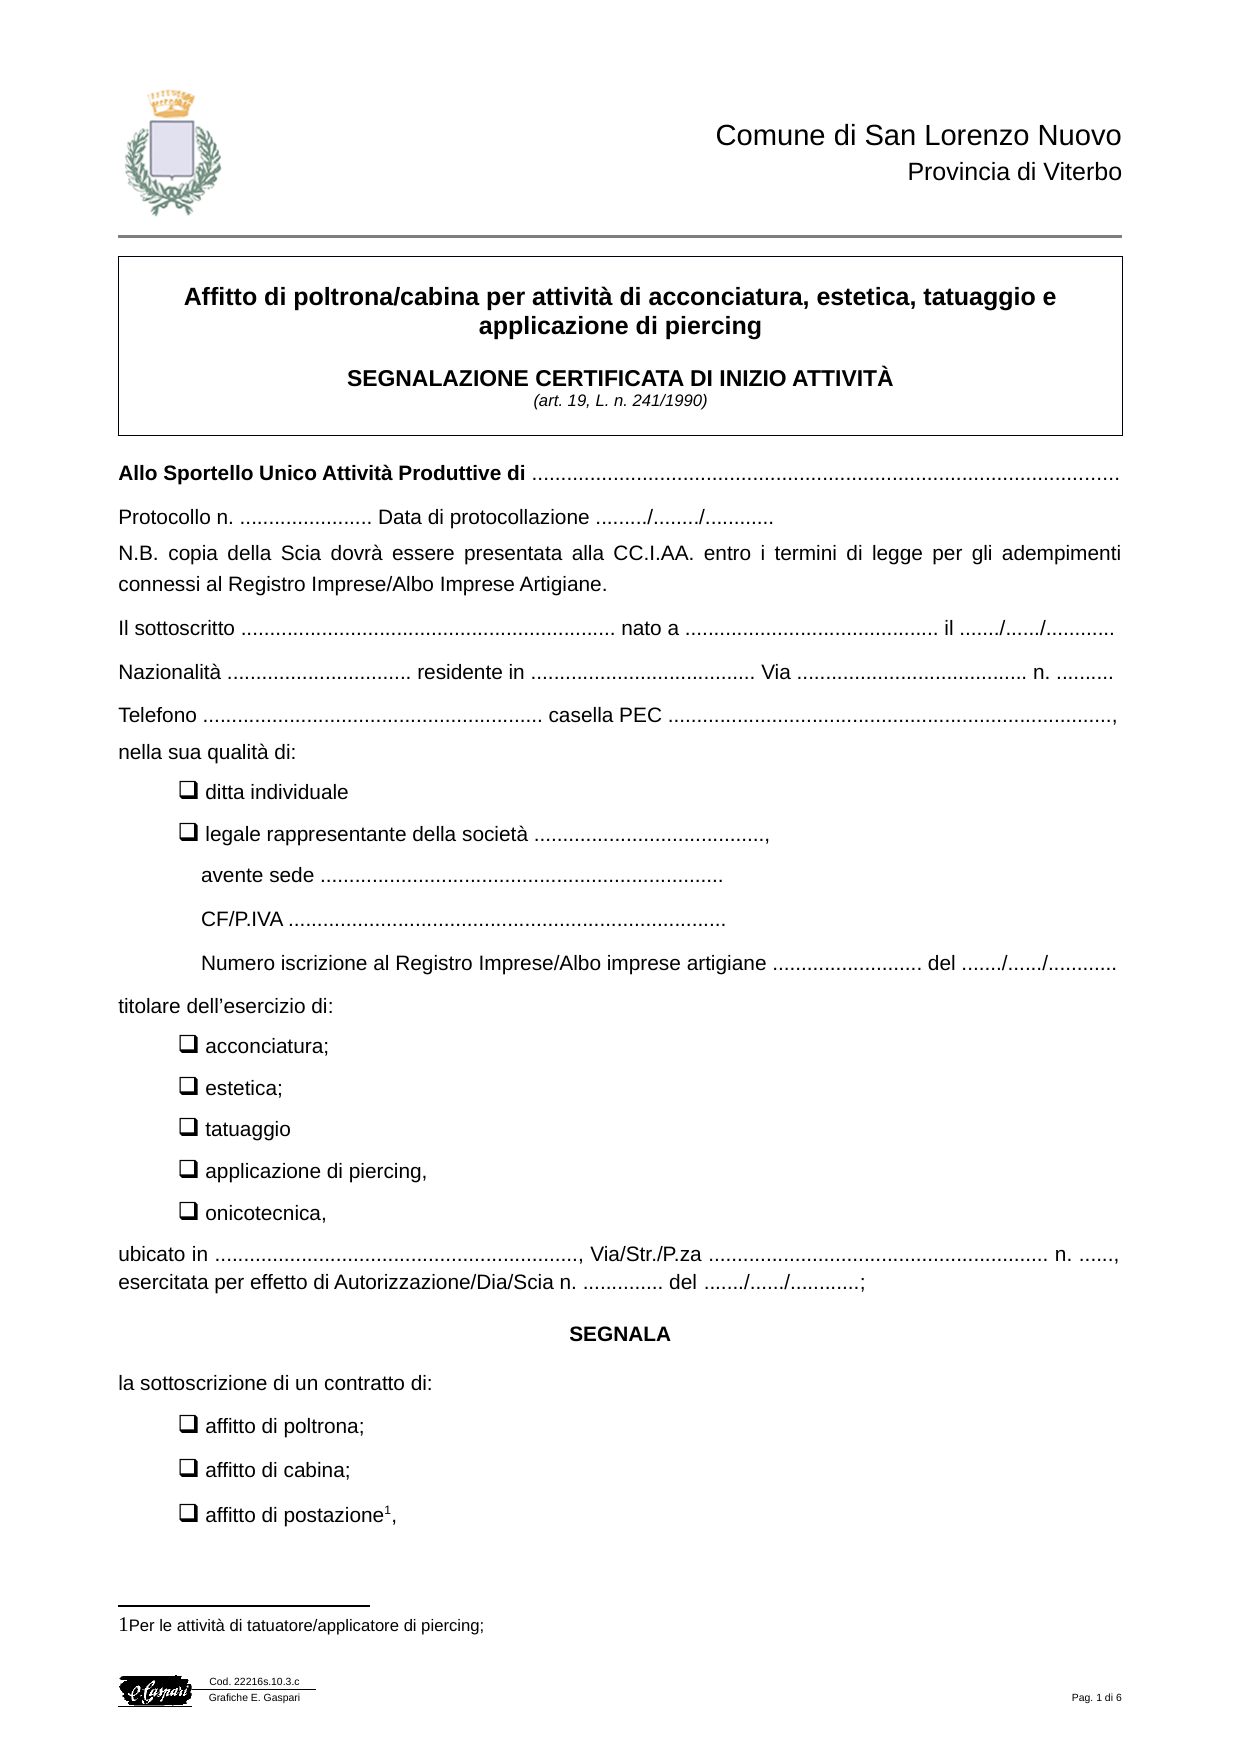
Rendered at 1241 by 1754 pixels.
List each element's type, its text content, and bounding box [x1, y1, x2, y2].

picture [122, 185, 224, 219]
text  tatuaggio [177, 1117, 1122, 1142]
text la sottoscrizione di un contratto di: [118, 1371, 1122, 1395]
text CF/P.IVA ............................................................................ [201, 907, 1122, 931]
text  affitto di postazione, [177, 1503, 1122, 1528]
text  affitto di poltrona; [177, 1414, 1122, 1439]
text  acconciatura; [177, 1034, 1122, 1059]
text  ditta individuale [177, 780, 1122, 805]
table_header Affitto di poltrona/cabina per attività di acconciatura, estetica, tatuaggio e applicazione di piercing SEGNALAZIONE CERTIFICATA DI INIZIO ATTIVITÀ (art. 19, L. n. 241/1990) [119, 257, 1122, 435]
text titolare dell’esercizio di: [118, 994, 1122, 1018]
picture [122, 87, 224, 118]
text  applicazione di piercing, [177, 1159, 1122, 1184]
text  estetica; [177, 1076, 1122, 1101]
text N.B. copia della Scia dovrà essere presentata alla CC.I.AA. entro i termini di legge per gli adempimenti connessi al Registro Imprese/Albo Imprese Artigiane. [118, 541, 1122, 596]
text Nazionalità ................................ residente in ....................................... Via ........................................ n. .......... [118, 659, 1122, 683]
text  onicotecnica, [177, 1201, 1122, 1226]
picture [118, 1674, 192, 1706]
text  legale rappresentante della società ........................................, [177, 821, 1122, 846]
text  affitto di cabina; [177, 1458, 1122, 1483]
text Comune di San Lorenzo Nuovo [118, 118, 1122, 152]
text avente sede ...................................................................... [201, 863, 1122, 887]
text Protocollo n. ....................... Data di protocollazione ........./......../............ [118, 505, 1122, 529]
text Allo Sportello Unico Attività Produttive di [118, 461, 1122, 485]
text Numero iscrizione al Registro Imprese/Albo imprese artigiane .......................... del ......./....../............ [201, 950, 1122, 974]
text SEGNALA [118, 1322, 1122, 1346]
text ubicato in ..............................................................., Via/Str./P.za ........................................................... n. ......, esercitata per effetto di Autorizzazione/Dia/Scia n. .............. del ......./....../............; [118, 1242, 1122, 1294]
text Provincia di Viterbo [118, 157, 1122, 185]
text nella sua qualità di: [118, 740, 1122, 764]
text Per le attività di tatuatore/applicatore di piercing; [118, 1612, 1122, 1636]
text Il sottoscritto ................................................................. nato a ............................................ il ......./....../............ [118, 616, 1122, 640]
picture [122, 152, 224, 157]
text Telefono ........................................................... casella PEC ............................................................................., [118, 703, 1122, 727]
